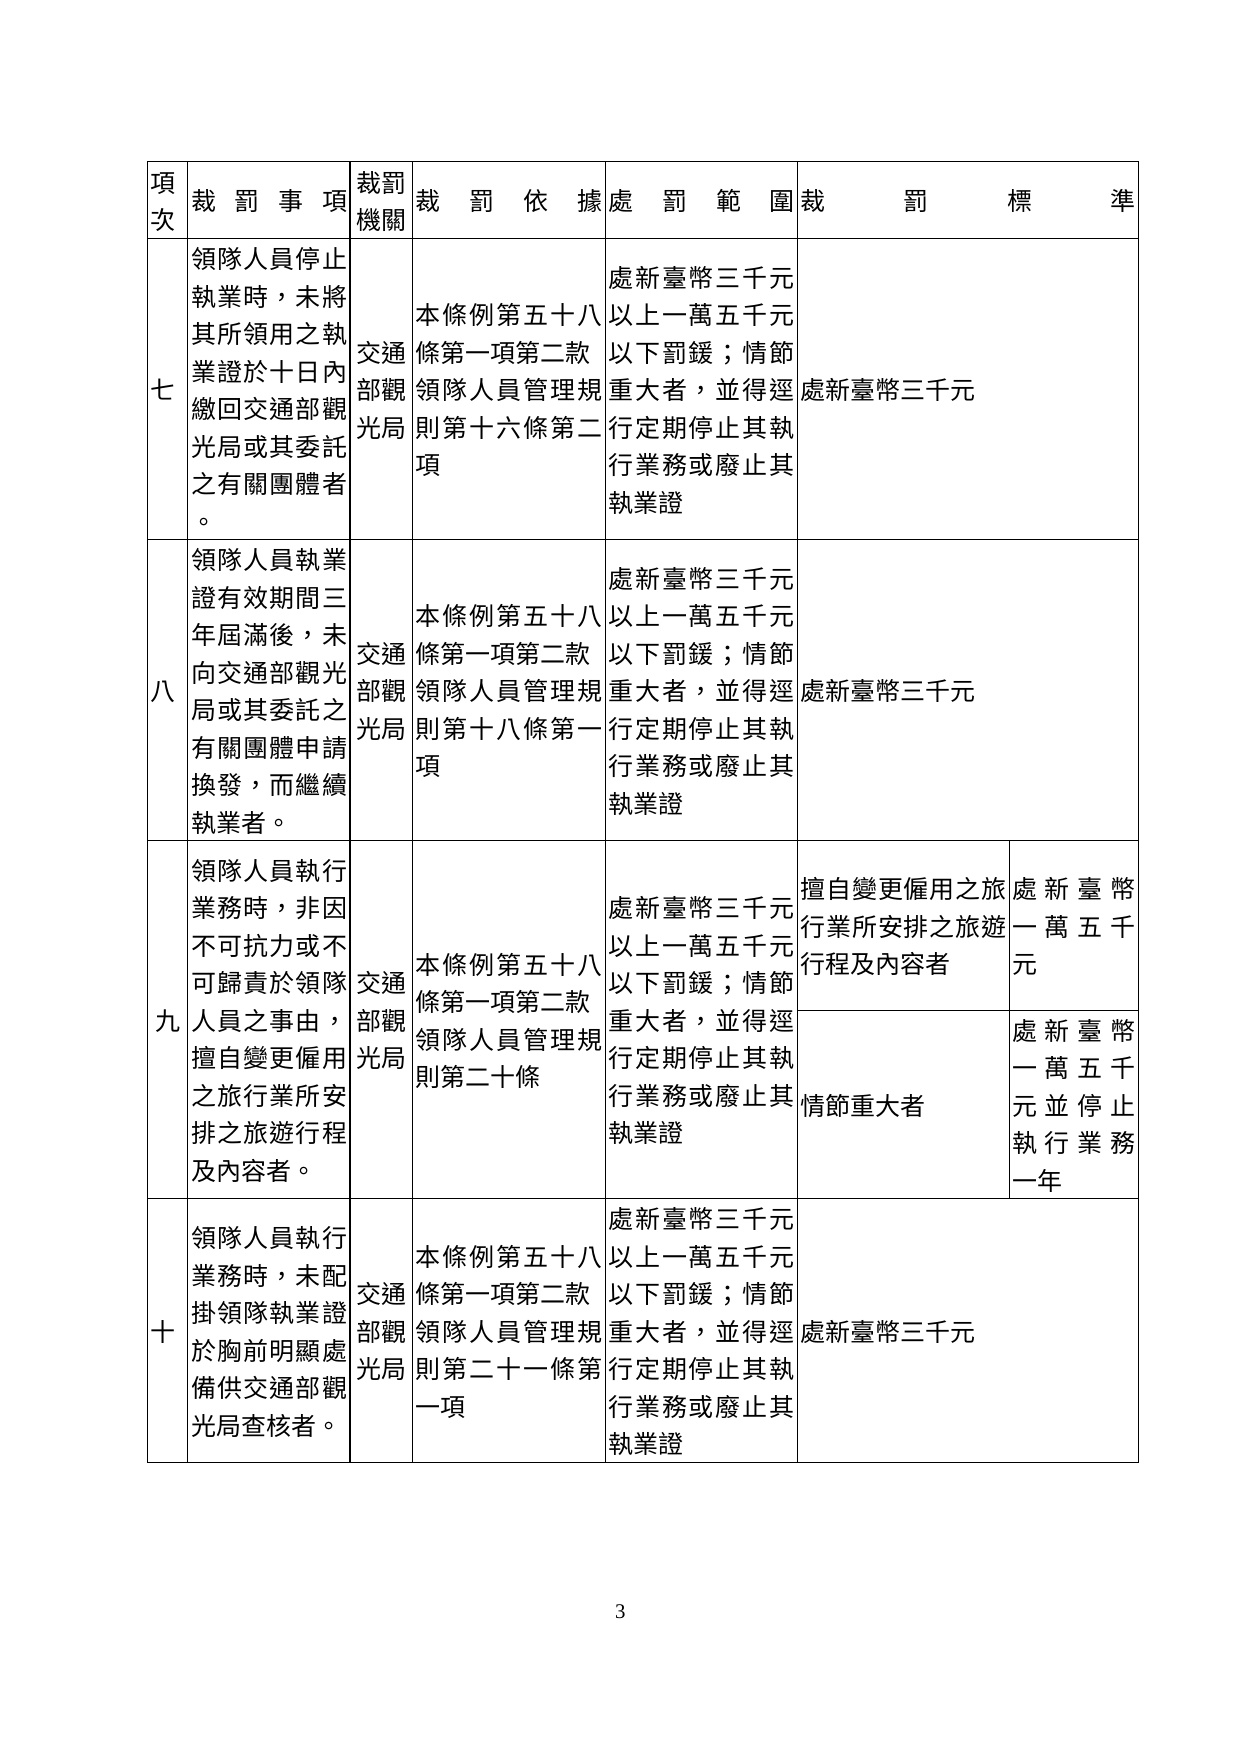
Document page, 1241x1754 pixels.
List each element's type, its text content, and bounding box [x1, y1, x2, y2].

table_cell 處新臺幣一萬五千元並停止執行業務一年 [1010, 1011, 1138, 1198]
table_cell 本條例第五十八條第一項第二款 領隊人員管理規則第二十一條第一項 [413, 1199, 605, 1462]
table_cell 處新臺幣三千元以上一萬五千元以下罰鍰；情節重大者，並得逕行定期停止其執行業務或廢止其執業證 [606, 841, 797, 1198]
table_cell 處新臺幣一萬五千元 [1010, 841, 1138, 1009]
table_header 裁罰事項 [188, 162, 349, 238]
table_cell 本條例第五十八條第一項第二款 領隊人員管理規則第十六條第二項 [413, 239, 605, 539]
table_cell 領隊人員執業證有效期間三年屆滿後，未向交通部觀光局或其委託之有關團體申請換發，而繼續執業者。 [188, 540, 349, 840]
table_header 裁罰依據 [413, 162, 605, 238]
table_cell 領隊人員停止執業時，未將其所領用之執業證於十日內繳回交通部觀光局或其委託之有關團體者。 [188, 239, 349, 539]
table_cell 交通部觀光局 [351, 841, 412, 1198]
table_cell 處新臺幣三千元以上一萬五千元以下罰鍰；情節重大者，並得逕行定期停止其執行業務或廢止其執業證 [606, 239, 797, 539]
table_header 項次 [148, 162, 187, 238]
table_header 裁罰機關 [351, 162, 412, 238]
table_cell 本條例第五十八條第一項第二款 領隊人員管理規則第十八條第一項 [413, 540, 605, 840]
table_cell 處新臺幣三千元 [798, 239, 1138, 539]
table_cell 七 [148, 239, 187, 539]
table_cell 十 [148, 1199, 187, 1462]
table_cell 九 [148, 841, 187, 1198]
table_cell 交通部觀光局 [351, 239, 412, 539]
table_cell 處新臺幣三千元以上一萬五千元以下罰鍰；情節重大者，並得逕行定期停止其執行業務或廢止其執業證 [606, 1199, 797, 1462]
table_cell 八 [148, 540, 187, 840]
table_cell 處新臺幣三千元 [798, 540, 1138, 840]
table_cell 處新臺幣三千元 [798, 1199, 1138, 1462]
table_cell 交通部觀光局 [351, 1199, 412, 1462]
table_cell 本條例第五十八條第一項第二款 領隊人員管理規則第二十條 [413, 841, 605, 1198]
table_cell 交通部觀光局 [351, 540, 412, 840]
table_cell 情節重大者 [798, 1011, 1009, 1198]
table_cell 擅自變更僱用之旅行業所安排之旅遊行程及內容者 [798, 841, 1009, 1009]
table_cell 領隊人員執行業務時，未配掛領隊執業證於胸前明顯處備供交通部觀光局查核者。 [188, 1199, 349, 1462]
table_header 處罰範圍 [606, 162, 797, 238]
table_header 裁罰標準 [798, 162, 1138, 238]
table_cell 處新臺幣三千元以上一萬五千元以下罰鍰；情節重大者，並得逕行定期停止其執行業務或廢止其執業證 [606, 540, 797, 840]
table_cell 領隊人員執行業務時，非因不可抗力或不可歸責於領隊人員之事由，擅自變更僱用之旅行業所安排之旅遊行程及內容者。 [188, 841, 349, 1198]
